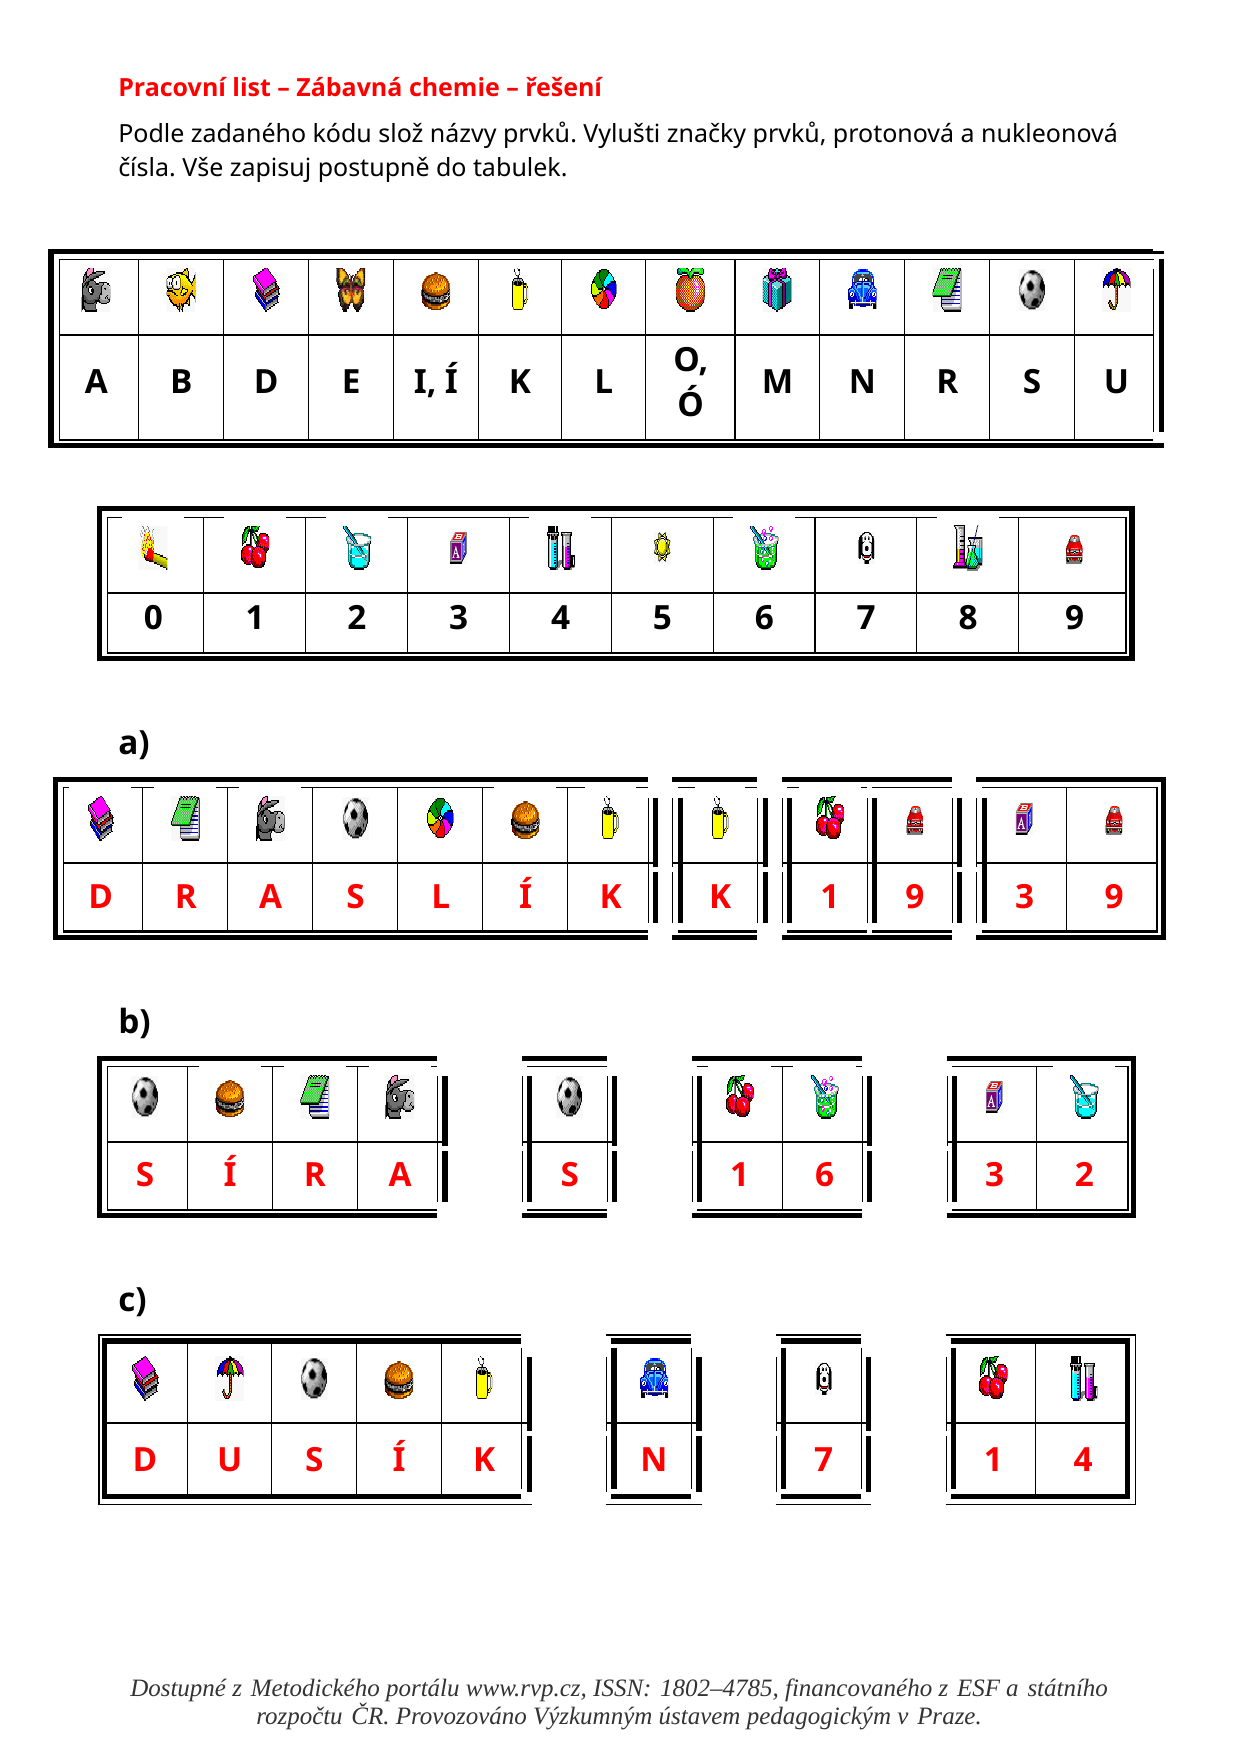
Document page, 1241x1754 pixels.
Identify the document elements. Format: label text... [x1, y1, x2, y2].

table_cell R [273, 1143, 357, 1209]
table_header [188, 1344, 271, 1422]
table_header [107, 1344, 187, 1422]
table_cell D [107, 1424, 187, 1494]
table_cell 6 [783, 1143, 867, 1209]
table_header [697, 1061, 782, 1141]
table_header [782, 1061, 867, 1141]
picture [932, 268, 962, 312]
table_cell 3 [982, 864, 1066, 930]
table_cell 9 [872, 864, 957, 930]
table_cell 4 [510, 594, 611, 652]
picture [847, 268, 877, 312]
table_cell [58, 862, 63, 930]
table_header [646, 254, 735, 333]
table_cell U [188, 1424, 271, 1494]
table_cell B [139, 336, 223, 439]
table_header [816, 518, 916, 592]
table_header [272, 1344, 356, 1422]
table_header [568, 782, 653, 862]
table_header [917, 511, 1019, 592]
table_header [272, 1061, 357, 1141]
table_cell [1159, 336, 1185, 439]
table_header [562, 260, 645, 333]
picture [711, 796, 729, 841]
picture [256, 796, 285, 841]
table_cell [867, 1143, 952, 1209]
picture [511, 796, 540, 841]
picture [86, 796, 115, 841]
picture [301, 1358, 328, 1400]
picture [427, 797, 454, 840]
table_header [102, 511, 204, 592]
table_header [611, 511, 713, 517]
table_cell 6 [714, 594, 814, 652]
text b) [118, 998, 1122, 1043]
table_header [990, 254, 1074, 259]
table_header [982, 782, 1067, 787]
table_cell S [313, 864, 397, 930]
picture [978, 1356, 1008, 1401]
table_cell S [108, 1143, 187, 1209]
table_cell 8 [917, 594, 1018, 652]
table_header [483, 782, 568, 787]
table_cell A [60, 336, 138, 439]
picture [342, 797, 369, 840]
table_cell R [905, 336, 989, 439]
table_header [139, 254, 223, 333]
table_header [357, 1061, 442, 1141]
text c) [118, 1276, 1122, 1322]
table_header [143, 788, 227, 862]
table_header [787, 782, 872, 862]
table_header [952, 1067, 1036, 1141]
picture [138, 526, 168, 570]
table_cell 4 [1036, 1424, 1125, 1494]
table_cell [763, 864, 787, 930]
table_header [763, 782, 787, 862]
table_header [867, 1061, 952, 1141]
picture [475, 1356, 493, 1401]
picture [1018, 269, 1045, 311]
table_cell K [442, 1424, 526, 1494]
table_cell E [309, 336, 393, 439]
table_cell R [143, 864, 227, 930]
table_header [58, 782, 143, 862]
table_header [526, 1343, 611, 1422]
table_header [1074, 254, 1159, 333]
table_cell K [479, 336, 561, 439]
table_header [309, 254, 393, 333]
picture [857, 532, 875, 564]
table_header [713, 511, 815, 592]
picture [815, 1362, 832, 1395]
picture [215, 1356, 244, 1401]
table_cell [612, 1143, 697, 1209]
table_cell 3 [408, 594, 509, 652]
table_cell 7 [816, 594, 916, 652]
picture [171, 796, 200, 841]
table_cell [54, 334, 59, 439]
table_cell 1 [787, 864, 872, 930]
picture [653, 532, 671, 564]
table_cell [442, 1143, 527, 1209]
table_cell A [358, 1143, 442, 1209]
table_cell S [527, 1143, 612, 1209]
table_header [815, 511, 917, 517]
picture [385, 1075, 415, 1119]
table_cell N [611, 1424, 696, 1494]
text Podle zadaného kódu slož názvy prvků. Vylušti značky prvků, protonová a nukleonová čísla. Vše zapisuj postupně do tabulek. [118, 116, 1122, 184]
picture [342, 526, 372, 570]
table_header [509, 511, 611, 592]
table_header [990, 260, 1074, 333]
picture [450, 532, 467, 564]
table_header [398, 782, 483, 787]
table_header [228, 788, 312, 862]
table_header [735, 254, 820, 333]
table_header [313, 782, 398, 787]
picture [1105, 802, 1123, 835]
table_cell K [678, 864, 762, 930]
table_cell [957, 864, 982, 930]
table_header [224, 254, 308, 333]
picture [725, 1075, 754, 1119]
table_cell O, Ó [646, 336, 734, 439]
table_header [64, 788, 142, 862]
picture [815, 796, 844, 841]
table_header [54, 254, 138, 333]
table_header [483, 788, 567, 862]
picture [511, 268, 529, 312]
table_cell 0 [108, 594, 203, 652]
table_header [653, 782, 677, 862]
picture [421, 268, 451, 312]
table_header [143, 782, 228, 787]
picture [131, 1076, 158, 1118]
table_header [561, 254, 646, 259]
table_header [872, 782, 957, 862]
picture [749, 526, 779, 570]
text a) [118, 719, 1122, 764]
table_header [393, 254, 478, 333]
table_header [866, 1343, 951, 1422]
table_cell 1 [697, 1143, 782, 1209]
picture [906, 802, 923, 835]
table_header [408, 511, 509, 517]
picture [240, 526, 270, 570]
table_header [1067, 788, 1156, 862]
table_cell 2 [306, 594, 407, 652]
picture [546, 526, 575, 570]
table_header [102, 1061, 187, 1141]
picture [130, 1356, 159, 1401]
picture [1069, 1075, 1099, 1119]
table_header [982, 788, 1066, 862]
table_header [478, 254, 561, 333]
table_header [612, 518, 713, 592]
table_header [678, 782, 762, 862]
table_cell D [64, 864, 142, 930]
table_header [1019, 518, 1125, 592]
picture [384, 1356, 414, 1401]
table_header [108, 1067, 187, 1141]
table_header [1037, 1061, 1131, 1141]
picture [601, 796, 619, 841]
table_header [204, 511, 306, 592]
table_cell Í [483, 864, 567, 930]
picture [986, 1081, 1003, 1113]
table_cell [102, 1141, 107, 1209]
table_cell [102, 592, 107, 652]
table_header [442, 1061, 527, 1141]
table_cell 9 [1067, 864, 1156, 930]
table_header [957, 782, 982, 862]
table_cell 7 [781, 1424, 866, 1494]
table_cell L [398, 864, 482, 930]
picture [810, 1075, 839, 1119]
table_cell [866, 1424, 951, 1494]
table_cell D [224, 336, 308, 439]
picture [251, 268, 281, 312]
table_cell 9 [1019, 594, 1125, 652]
table_cell 3 [952, 1143, 1036, 1209]
picture [1068, 1356, 1098, 1401]
picture [762, 268, 792, 312]
table_cell U [1075, 336, 1159, 439]
picture [1015, 802, 1033, 835]
table_header [611, 1343, 696, 1422]
table_cell Í [357, 1424, 441, 1494]
table_header [905, 254, 989, 333]
picture [336, 268, 366, 312]
table_cell A [228, 864, 312, 930]
table_cell 2 [1037, 1143, 1127, 1209]
picture [166, 268, 196, 312]
table_header [187, 1061, 272, 1141]
table_header [313, 788, 397, 862]
table_header [952, 1061, 1037, 1066]
table_cell N [820, 336, 904, 439]
table_cell 5 [612, 594, 713, 652]
picture [590, 268, 617, 311]
table_header [357, 1344, 441, 1422]
table_header [442, 1343, 526, 1422]
table_cell K [568, 864, 653, 930]
table_header [1036, 1344, 1125, 1422]
subtitle Pracovní list – Zábavná chemie – řešení [118, 69, 1122, 103]
picture [676, 268, 705, 312]
table_cell L [562, 336, 645, 439]
table_cell [696, 1424, 781, 1494]
table_cell [526, 1424, 611, 1494]
picture [1066, 532, 1083, 564]
table_header [1067, 782, 1161, 862]
picture [639, 1356, 669, 1401]
table_cell Í [188, 1143, 272, 1209]
table_cell S [272, 1424, 356, 1494]
table_cell S [990, 336, 1074, 439]
table_cell 1 [204, 594, 305, 652]
table_header [612, 1061, 697, 1141]
picture [1102, 268, 1131, 312]
table_header [398, 788, 482, 862]
picture [953, 525, 983, 571]
table_cell 1 [951, 1424, 1035, 1494]
picture [556, 1076, 583, 1118]
table_header [408, 518, 509, 592]
table_header [951, 1344, 1035, 1422]
table_header [527, 1061, 612, 1141]
table_cell [653, 864, 677, 930]
table_header [1159, 251, 1185, 333]
table_header [306, 511, 407, 592]
picture [300, 1075, 330, 1119]
picture [215, 1075, 245, 1119]
picture [81, 268, 111, 312]
table_header [228, 782, 313, 787]
table_cell M [736, 336, 819, 439]
table_header [696, 1343, 781, 1422]
table_header [820, 254, 905, 333]
table_header [1019, 511, 1129, 592]
table_cell I, Í [394, 336, 478, 439]
table_header [781, 1343, 866, 1422]
